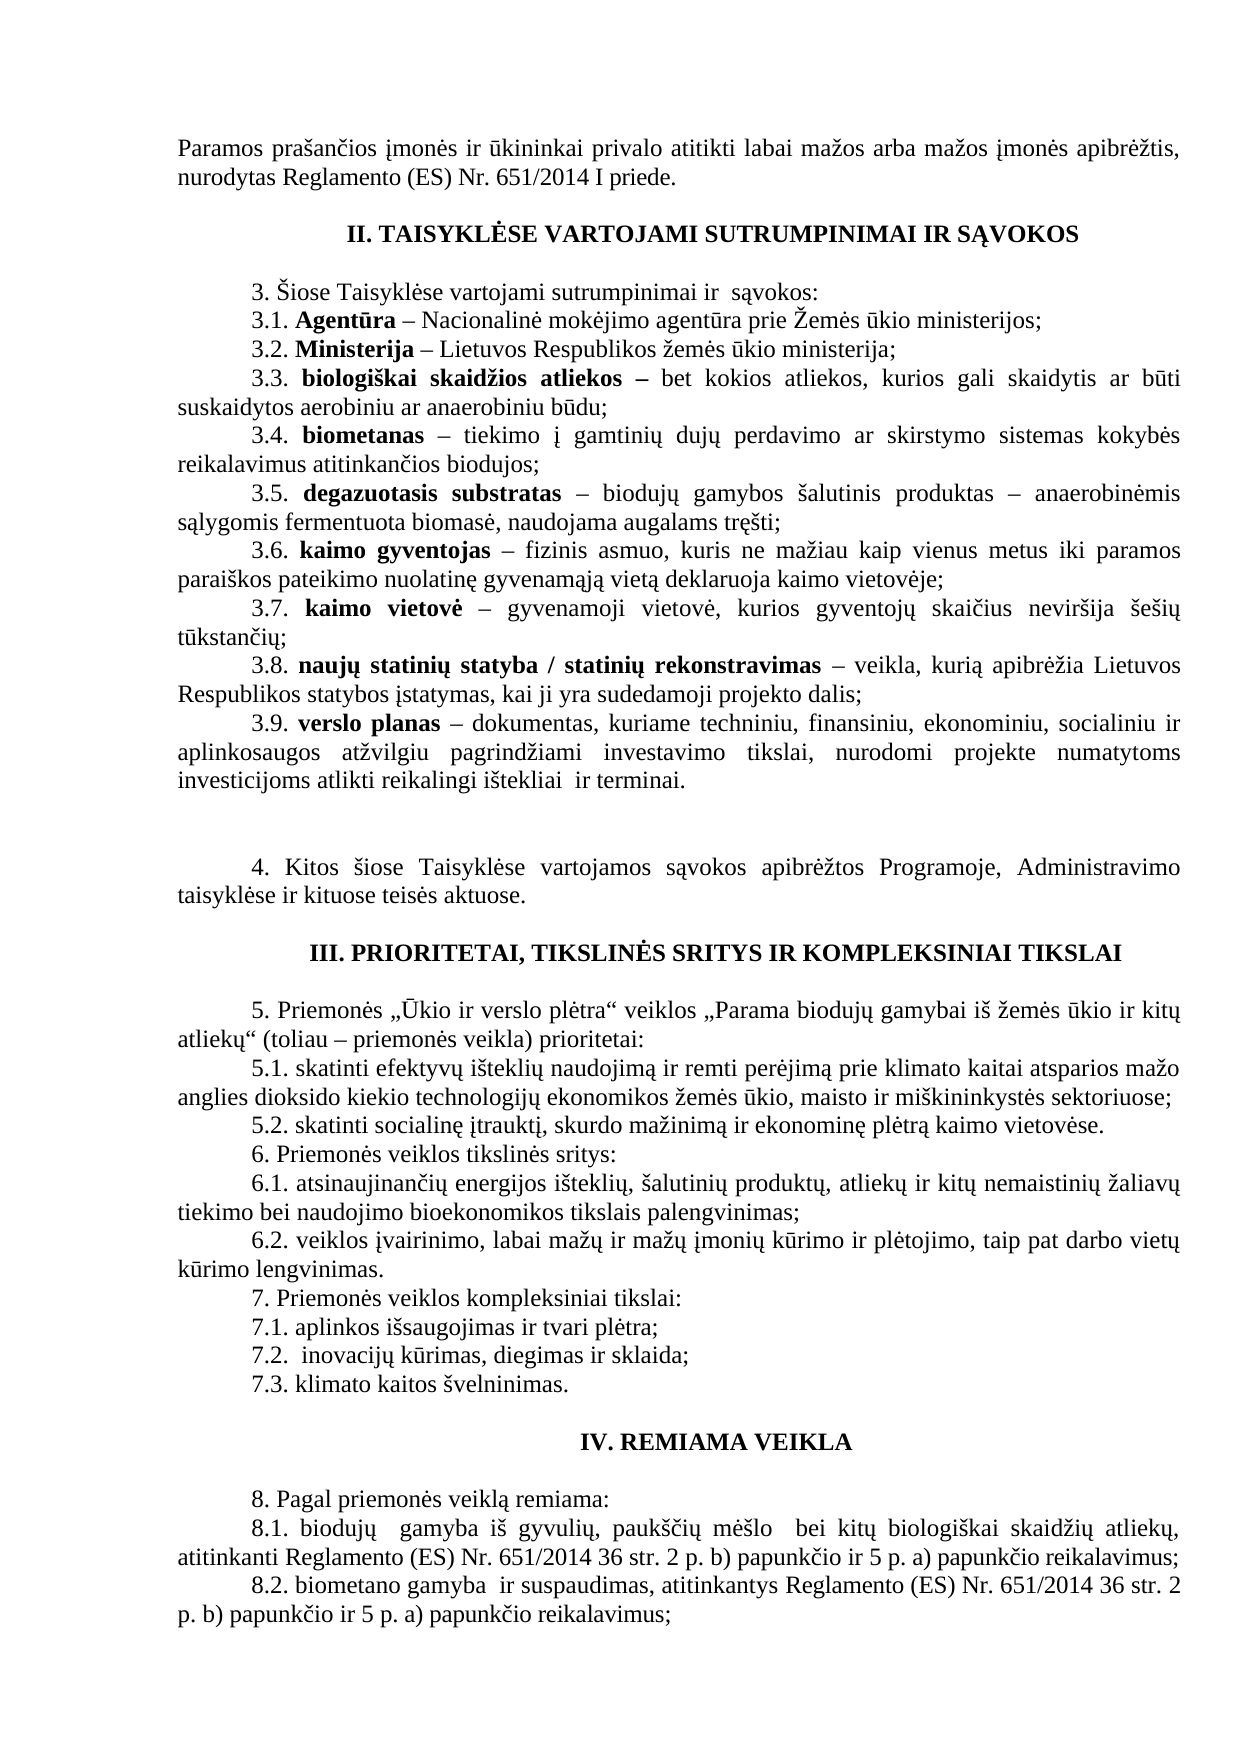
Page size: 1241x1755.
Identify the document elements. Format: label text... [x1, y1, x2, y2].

text 3.2. Ministerija – Lietuvos Respublikos žemės ūkio ministerija; [177, 334, 1181, 363]
text 8.1. biodujų gamyba iš gyvulių, paukščių mėšlo bei kitų biologiškai skaidžių atliekų, atitinkanti Reglamento (ES) Nr. 651/2014 36 str. 2 p. b) papunkčio ir 5 p. a) papunkčio reikalavimus; [177, 1513, 1181, 1570]
text II. TAISYKLĖSE VARTOJAMI SUTRUMPINIMAI IR SĄVOKOS [177, 219, 1181, 248]
text Paramos prašančios įmonės ir ūkininkai privalo atitikti labai mažos arba mažos įmonės apibrėžtis, nurodytas Reglamento (ES) Nr. 651/2014 I priede. [177, 133, 1181, 190]
text 6. Priemonės veiklos tikslinės sritys: [177, 1139, 1181, 1168]
text 3.4. biometanas – tiekimo į gamtinių dujų perdavimo ar skirstymo sistemas kokybės reikalavimus atitinkančios biodujos; [177, 420, 1181, 478]
text IV. REMIAMA VEIKLA [177, 1427, 1181, 1455]
text 3.7. kaimo vietovė – gyvenamoji vietovė, kurios gyventojų skaičius neviršija šešių tūkstančių; [177, 593, 1181, 650]
text 3.3. biologiškai skaidžios atliekos – bet kokios atliekos, kurios gali skaidytis ar būti suskaidytos aerobiniu ar anaerobiniu būdu; [177, 363, 1181, 420]
text 7.3. klimato kaitos švelninimas. [177, 1369, 1181, 1398]
text 7.1. aplinkos išsaugojimas ir tvari plėtra; [177, 1312, 1181, 1340]
text 4. Kitos šiose Taisyklėse vartojamos sąvokos apibrėžtos Programoje, Administravimo taisyklėse ir kituose teisės aktuose. [177, 852, 1181, 909]
text 5.1. skatinti efektyvų išteklių naudojimą ir remti perėjimą prie klimato kaitai atsparios mažo anglies dioksido kiekio technologijų ekonomikos žemės ūkio, maisto ir miškininkystės sektoriuose; [177, 1053, 1181, 1110]
text 3.9. verslo planas – dokumentas, kuriame techniniu, finansiniu, ekonominiu, socialiniu ir aplinkosaugos atžvilgiu pagrindžiami investavimo tikslai, nurodomi projekte numatytoms investicijoms atlikti reikalingi ištekliai ir terminai. [177, 708, 1181, 794]
text 6.2. veiklos įvairinimo, labai mažų ir mažų įmonių kūrimo ir plėtojimo, taip pat darbo vietų kūrimo lengvinimas. [177, 1225, 1181, 1283]
text III. prioritetai, tikslinės sritys ir kompleksiniai TIKSLAI [177, 938, 1181, 967]
text 3.1. Agentūra – Nacionalinė mokėjimo agentūra prie Žemės ūkio ministerijos; [177, 305, 1181, 334]
text 7.2. inovacijų kūrimas, diegimas ir sklaida; [177, 1340, 1181, 1369]
text 3.5. degazuotasis substratas – biodujų gamybos šalutinis produktas – anaerobinėmis sąlygomis fermentuota biomasė, naudojama augalams tręšti; [177, 478, 1181, 535]
text 8. Pagal priemonės veiklą remiama: [177, 1484, 1181, 1513]
text 3. Šiose Taisyklėse vartojami sutrumpinimai ir sąvokos: [177, 277, 1181, 305]
text 3.6. kaimo gyventojas – fizinis asmuo, kuris ne mažiau kaip vienus metus iki paramos paraiškos pateikimo nuolatinę gyvenamąją vietą deklaruoja kaimo vietovėje; [177, 535, 1181, 593]
text 7. Priemonės veiklos kompleksiniai tikslai: [177, 1283, 1181, 1312]
text 6.1. atsinaujinančių energijos išteklių, šalutinių produktų, atliekų ir kitų nemaistinių žaliavų tiekimo bei naudojimo bioekonomikos tikslais palengvinimas; [177, 1168, 1181, 1225]
text 5. Priemonės „Ūkio ir verslo plėtra“ veiklos „Parama biodujų gamybai iš žemės ūkio ir kitų atliekų“ (toliau – priemonės veikla) prioritetai: [177, 995, 1181, 1053]
text 3.8. naujų statinių statyba / statinių rekonstravimas – veikla, kurią apibrėžia Lietuvos Respublikos statybos įstatymas, kai ji yra sudedamoji projekto dalis; [177, 650, 1181, 708]
text 8.2. biometano gamyba ir suspaudimas, atitinkantys Reglamento (ES) Nr. 651/2014 36 str. 2 p. b) papunkčio ir 5 p. a) papunkčio reikalavimus; [177, 1570, 1181, 1628]
text 5.2. skatinti socialinę įtrauktį, skurdo mažinimą ir ekonominę plėtrą kaimo vietovėse. [177, 1110, 1181, 1139]
